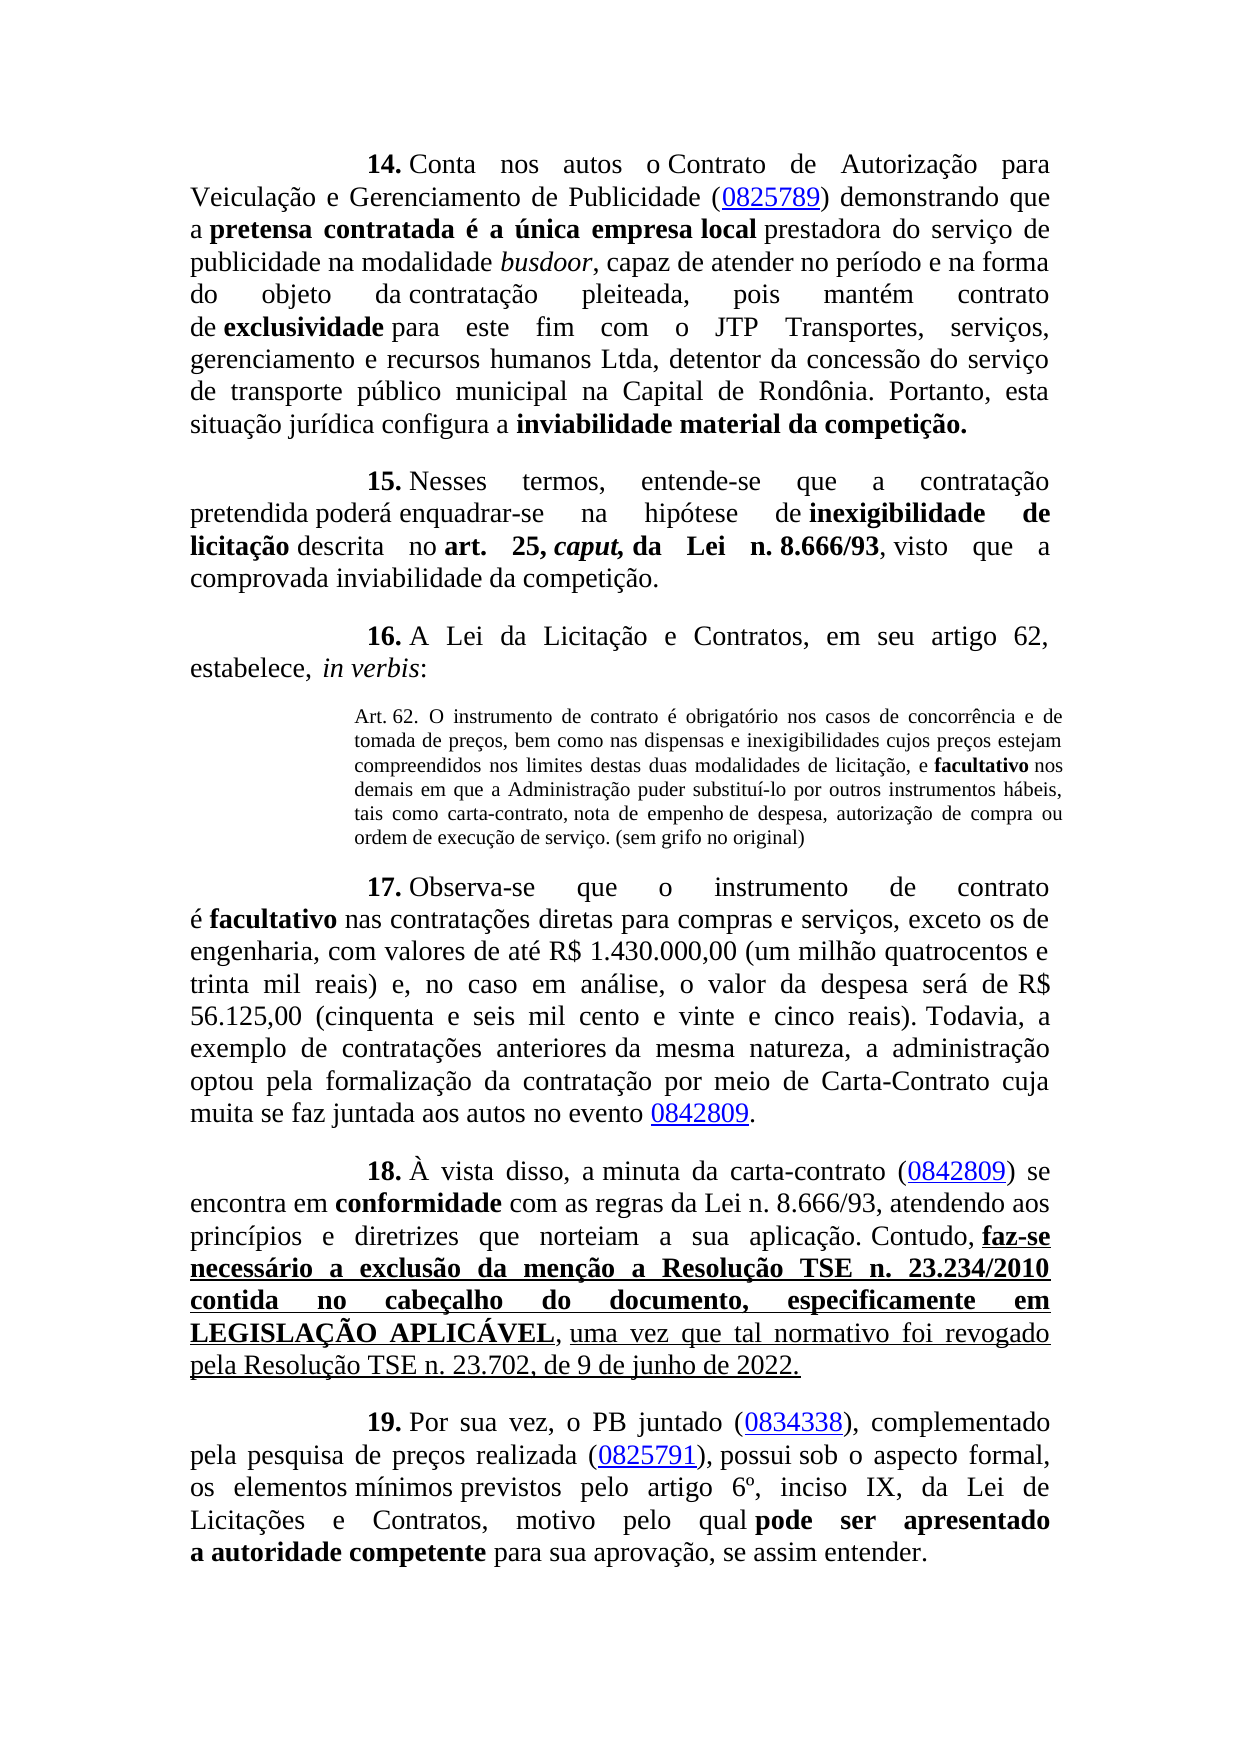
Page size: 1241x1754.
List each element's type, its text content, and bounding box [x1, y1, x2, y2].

text 18. À vista disso, a minuta da carta-contrato (0842809) se encontra em conformidade com as regras da Lei n. 8.666/93, atendendo aos princípios e diretrizes que norteiam a sua aplicação. Contudo, faz-se necessário a exclusão da menção a Resolução TSE n. 23.234/2010 [190, 1154, 1051, 1279]
text 15. Nesses termos, entende-se que a contratação pretendida poderá enquadrar-se na hipótese de inexigibilidade de licitação descrita no art. 25, caput, da Lei n. 8.666/93, visto que a comprovada inviabilidade da competição. [190, 464, 1051, 594]
text 17. Observa-se que o instrumento de contrato é facultativo nas contratações diretas para compras e serviços, exceto os de engenharia, com valores de até R$ 1.430.000,00 (um milhão quatrocentos e trinta mil reais) e, no caso em análise, o valor da despesa será de R$ 56.125,00 (cinquenta e seis mil cento e vinte e cinco reais). Todavia, a exemplo de contratações anteriores da mesma natureza, a administração optou pela formalização da contratação por meio de Carta-Contrato cuja muita se faz juntada aos autos no evento 0842809. [190, 869, 1051, 1129]
text contida no cabeçalho do documento, especificamente em [190, 1281, 1051, 1312]
text 19. Por sua vez, o PB juntado (0834338), complementado pela pesquisa de preços realizada (0825791), possui sob o aspecto formal, os elementos mínimos previstos pelo artigo 6º, inciso IX, da Lei de Licitações e Contratos, motivo pelo qual pode ser apresentado a autoridade competente para sua aprovação, se assim entender. [190, 1406, 1051, 1567]
text LEGISLAÇÃO APLICÁVEL, uma vez que tal normativo foi revogado pela Resolução TSE n. 23.702, de 9 de junho de 2022. [190, 1313, 1051, 1381]
text Art. 62. O instrumento de contrato é obrigatório nos casos de concorrência e de tomada de preços, bem como nas dispensas e inexigibilidades cujos preços estejam compreendidos nos limites destas duas modalidades de licitação, e facultativo nos demais em que a Administração puder substituí-lo por outros instrumentos hábeis, tais como carta-contrato, nota de empenho de despesa, autorização de compra ou ordem de execução de serviço. (sem grifo no original) [354, 704, 1063, 849]
text 14. Conta nos autos o Contrato de Autorização para Veiculação e Gerenciamento de Publicidade (0825789) demonstrando que a pretensa contratada é a única empresa local prestadora do serviço de publicidade na modalidade busdoor, capaz de atender no período e na forma do objeto da contratação pleiteada, pois mantém contrato de exclusividade para este fim com o JTP Transportes, serviços, gerenciamento e recursos humanos Ltda, detentor da concessão do serviço de transporte público municipal na Capital de Rondônia. Portanto, esta situação jurídica configura a inviabilidade material da competição. [190, 148, 1051, 439]
text 16. A Lei da Licitação e Contratos, em seu artigo 62, estabelece, in verbis: [190, 619, 1051, 683]
